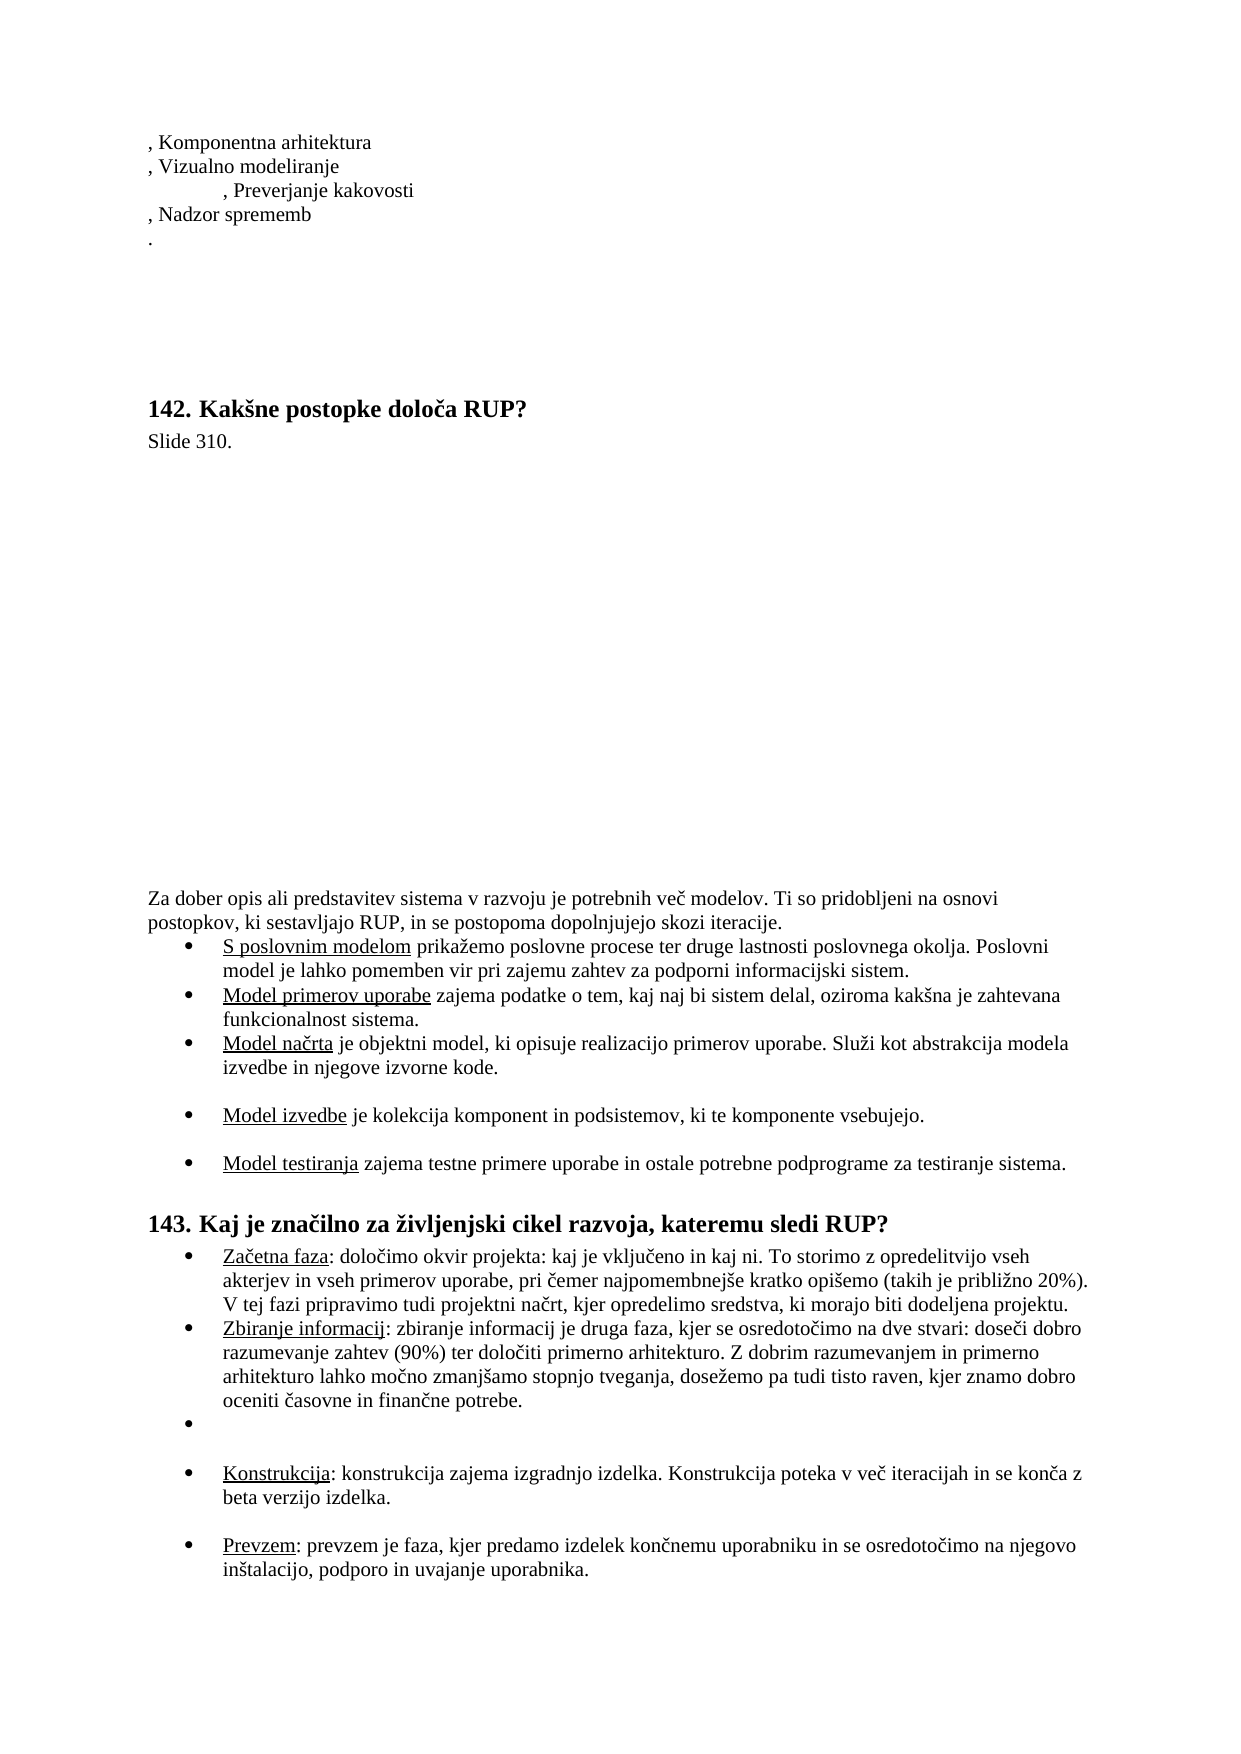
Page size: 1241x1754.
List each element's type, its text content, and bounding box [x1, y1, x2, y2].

list S poslovnim modelom prikažemo poslovne procese ter druge lastnosti poslovnega okolja. Poslovni model je lahko pomemben vir pri zajemu zahtev za podporni informacijski sistem. [185, 934, 1092, 982]
text , Nadzor sprememb [148, 202, 1092, 226]
text Slide 310. [148, 429, 1092, 453]
list Model načrta je objektni model, ki opisuje realizacijo primerov uporabe. Služi kot abstrakcija modela izvedbe in njegove izvorne kode. [185, 1031, 1092, 1079]
list Model testiranja zajema testne primere uporabe in ostale potrebne podprograme za testiranje sistema. [185, 1151, 1092, 1175]
text Za dober opis ali predstavitev sistema v razvoju je potrebnih več modelov. Ti so pridobljeni na osnovi postopkov, ki sestavljajo RUP, in se postopoma dopolnjujejo skozi iteracije. [148, 886, 1092, 934]
text , Komponentna arhitektura [148, 130, 1092, 154]
list Zbiranje informacij: zbiranje informacij je druga faza, kjer se osredotočimo na dve stvari: doseči dobro razumevanje zahtev (90%) ter določiti primerno arhitekturo. Z dobrim razumevanjem in primerno arhitekturo lahko močno zmanjšamo stopnjo tveganja, dosežemo pa tudi tisto raven, kjer znamo dobro oceniti časovne in finančne potrebe. [185, 1316, 1092, 1412]
list Prevzem: prevzem je faza, kjer predamo izdelek končnemu uporabniku in se osredotočimo na njegovo inštalacijo, podporo in uvajanje uporabnika. [185, 1533, 1092, 1581]
text , Vizualno modeliranje [148, 154, 1092, 178]
list Konstrukcija: konstrukcija zajema izgradnjo izdelka. Konstrukcija poteka v več iteracijah in se konča z beta verzijo izdelka. [185, 1461, 1092, 1509]
text . [148, 226, 1092, 250]
text , Preverjanje kakovosti [223, 178, 1092, 202]
list Začetna faza: določimo okvir projekta: kaj je vključeno in kaj ni. To storimo z opredelitvijo vseh akterjev in vseh primerov uporabe, pri čemer najpomembnejše kratko opišemo (takih je približno 20%). V tej fazi pripravimo tudi projektni načrt, kjer opredelimo sredstva, ki morajo biti dodeljena projektu. [185, 1244, 1092, 1316]
list Kaj je značilno za življenjski cikel razvoja, kateremu sledi RUP? [148, 1209, 1092, 1238]
list Model izvedbe je kolekcija komponent in podsistemov, ki te komponente vsebujejo. [185, 1103, 1092, 1127]
list Kakšne postopke določa RUP? [148, 394, 1092, 423]
list Model primerov uporabe zajema podatke o tem, kaj naj bi sistem delal, oziroma kakšna je zahtevana funkcionalnost sistema. [185, 982, 1092, 1031]
